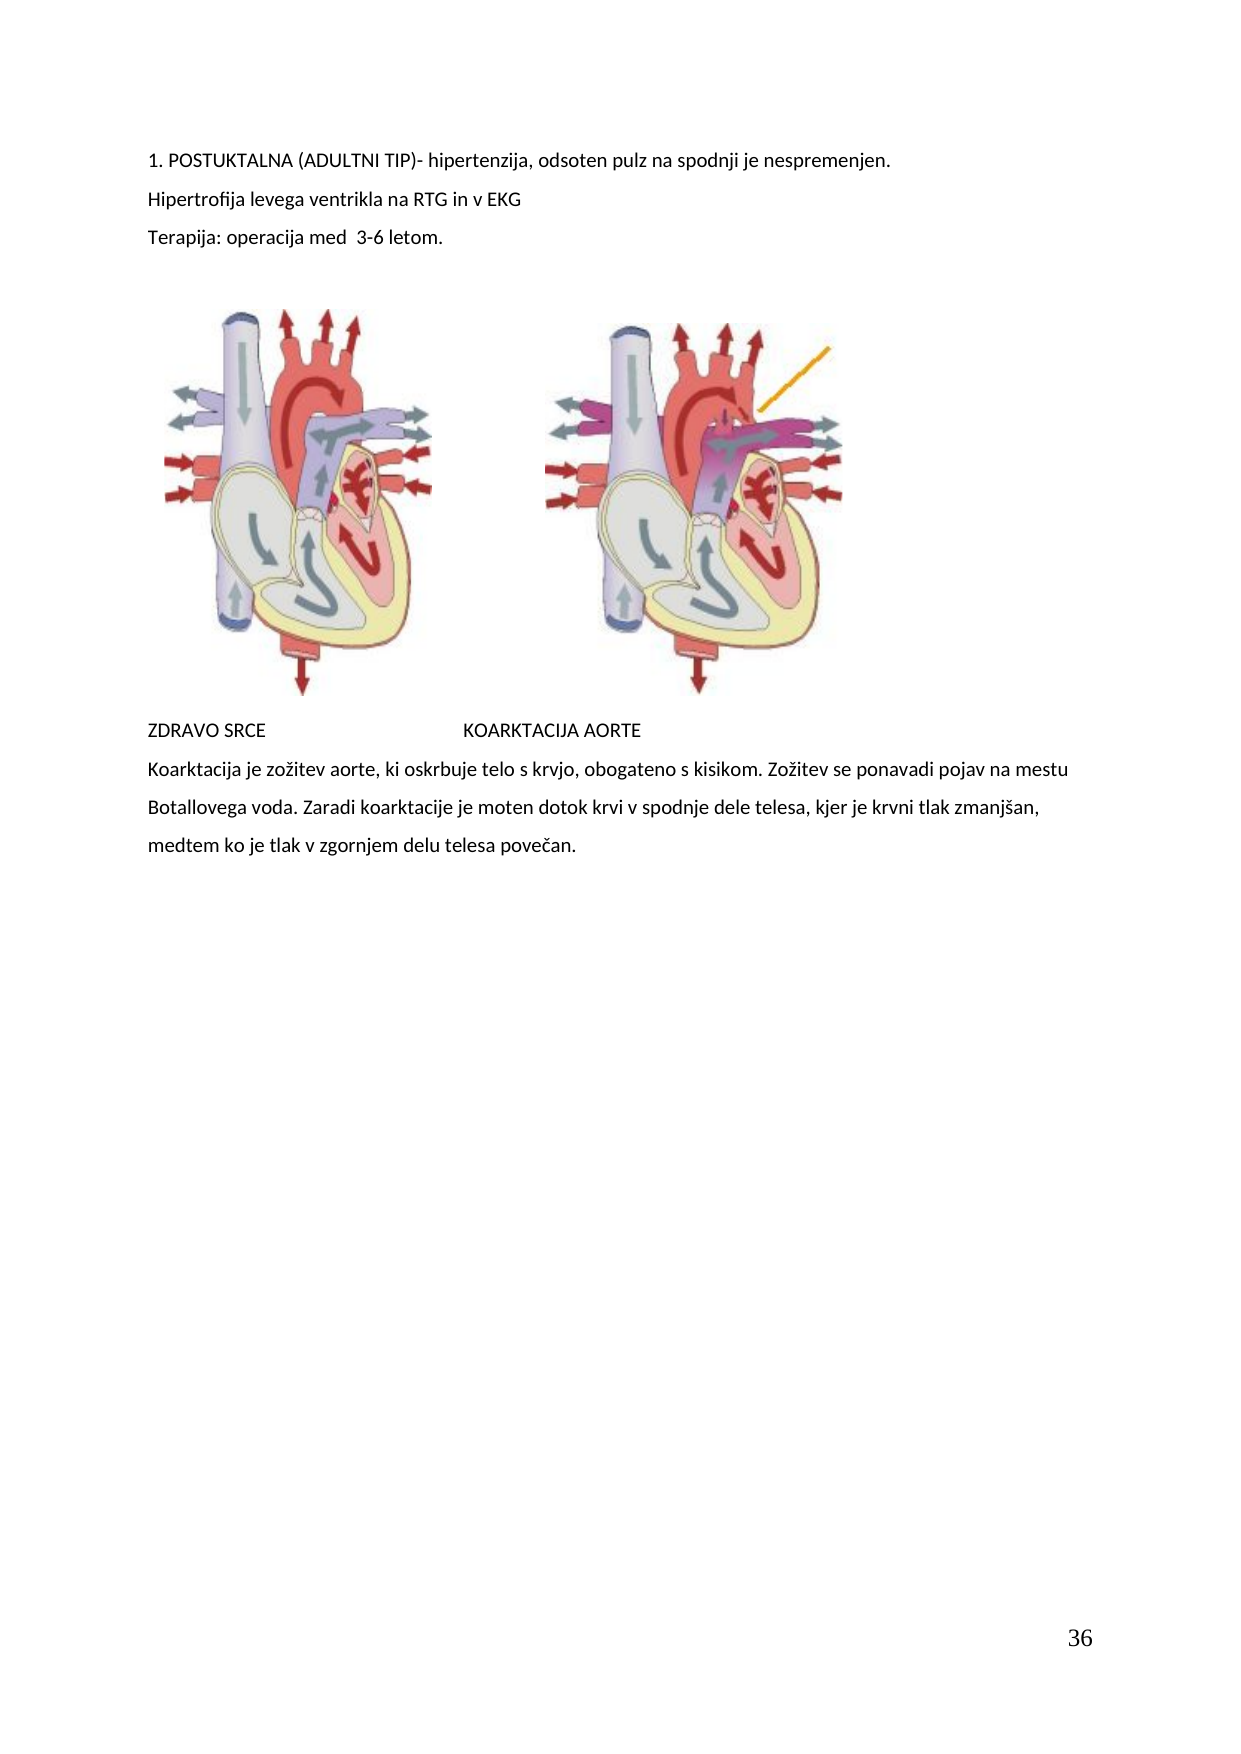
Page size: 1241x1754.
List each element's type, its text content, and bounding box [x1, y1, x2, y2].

text Terapija: operacija med 3-6 letom. [148, 224, 1092, 249]
picture [545, 323, 843, 696]
picture [164, 309, 432, 696]
text 1. POSTUKTALNA (ADULTNI TIP)- hipertenzija, odsoten pulz na spodnji je nespremenjen. [148, 148, 1092, 173]
text Hipertrofija levega ventrikla na RTG in v EKG [148, 186, 1092, 211]
text ZDRAVO SRCE KOARKTACIJA AORTE [148, 718, 1092, 743]
text Koarktacija je zožitev aorte, ki oskrbuje telo s krvjo, obogateno s kisikom. Zožitev se ponavadi pojav na mestu Botallovega voda. Zaradi koarktacije je moten dotok krvi v spodnje dele telesa, kjer je krvni tlak zmanjšan, medtem ko je tlak v zgornjem delu telesa povečan. [148, 756, 1092, 857]
